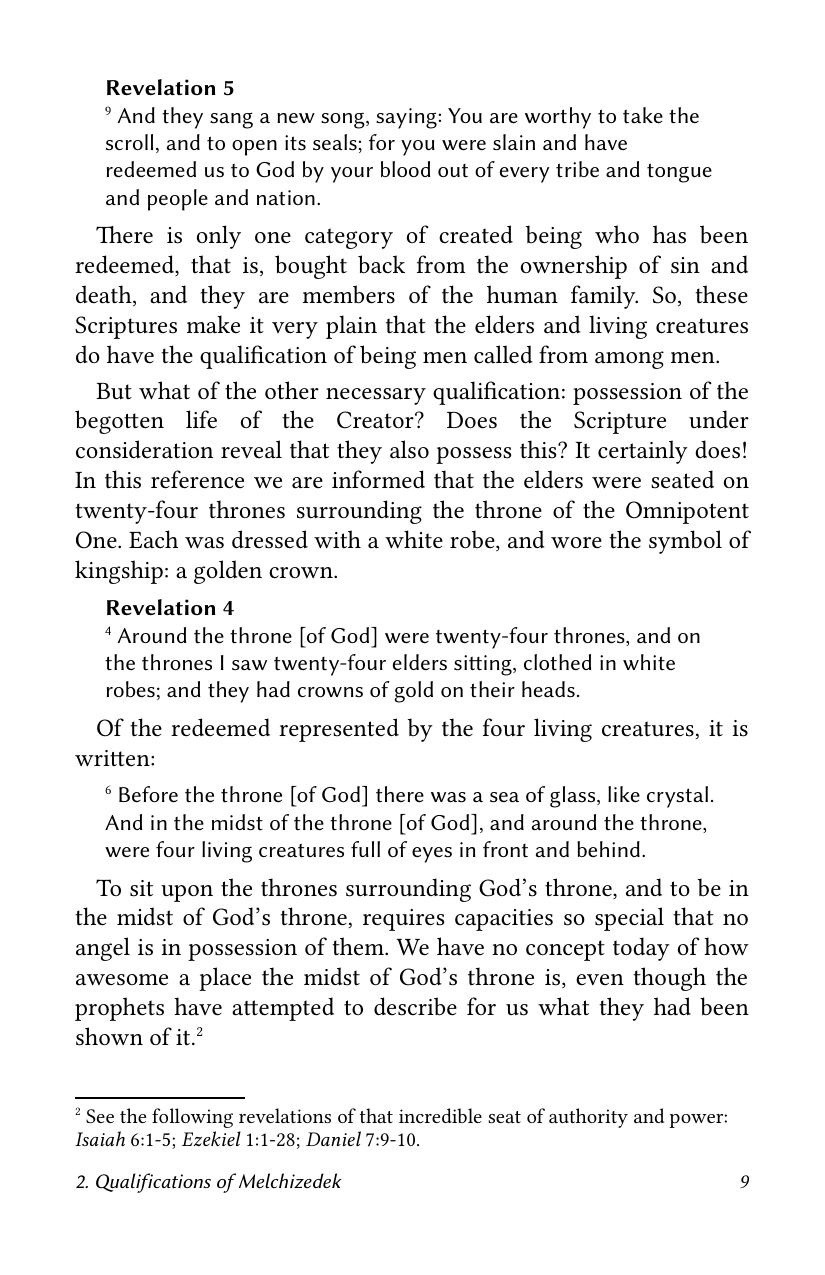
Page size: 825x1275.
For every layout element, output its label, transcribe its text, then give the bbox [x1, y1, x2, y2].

text To sit upon the thrones surrounding God’s throne, and to be in the midst of God’s throne, requires capacities so special that no angel is in possession of them. We have no concept today of how awesome a place the midst of God’s throne is, even though the prophets have attempted to describe for us what they had been shown of it. [75, 873, 750, 1052]
text 4 Around the throne [of God] were twenty-four thrones, and on the thrones I saw twenty-four elders sitting, clothed in white robes; and they had crowns of gold on their heads. [105, 622, 720, 703]
text Revelation 4 [105, 595, 750, 621]
text Revelation 5 [105, 75, 750, 101]
text But what of the other necessary qualification: possession of the begotten life of the Creator? Does the Scripture under consideration reveal that they also possess this? It certainly does! In this reference we are informed that the elders were seated on twenty-four thrones surrounding the throne of the Omnipotent One. Each was dressed with a white robe, and wore the symbol of kingship: a golden crown. [75, 377, 750, 584]
text 9 And they sang a new song, saying: You are worthy to take the scroll, and to open its seals; for you were slain and have redeemed us to God by your blood out of every tribe and tongue and people and nation. [105, 103, 720, 211]
text There is only one category of created being who has been redeemed, that is, bought back from the ownership of sin and death, and they are members of the human family. So, these Scriptures make it very plain that the elders and living creatures do have the qualification of being men called from among men. [75, 221, 750, 369]
text Of the redeemed represented by the four living creatures, it is written: [75, 714, 750, 772]
text See the following revelations of that incredible seat of authority and power: Isaiah 6:1-5; Ezekiel 1:1-28; Daniel 7:9-10. [75, 1104, 750, 1152]
text 6 Before the throne [of God] there was a sea of glass, like crystal. And in the midst of the throne [of God], and around the throne, were four living creatures full of eyes in front and behind. [105, 782, 720, 863]
